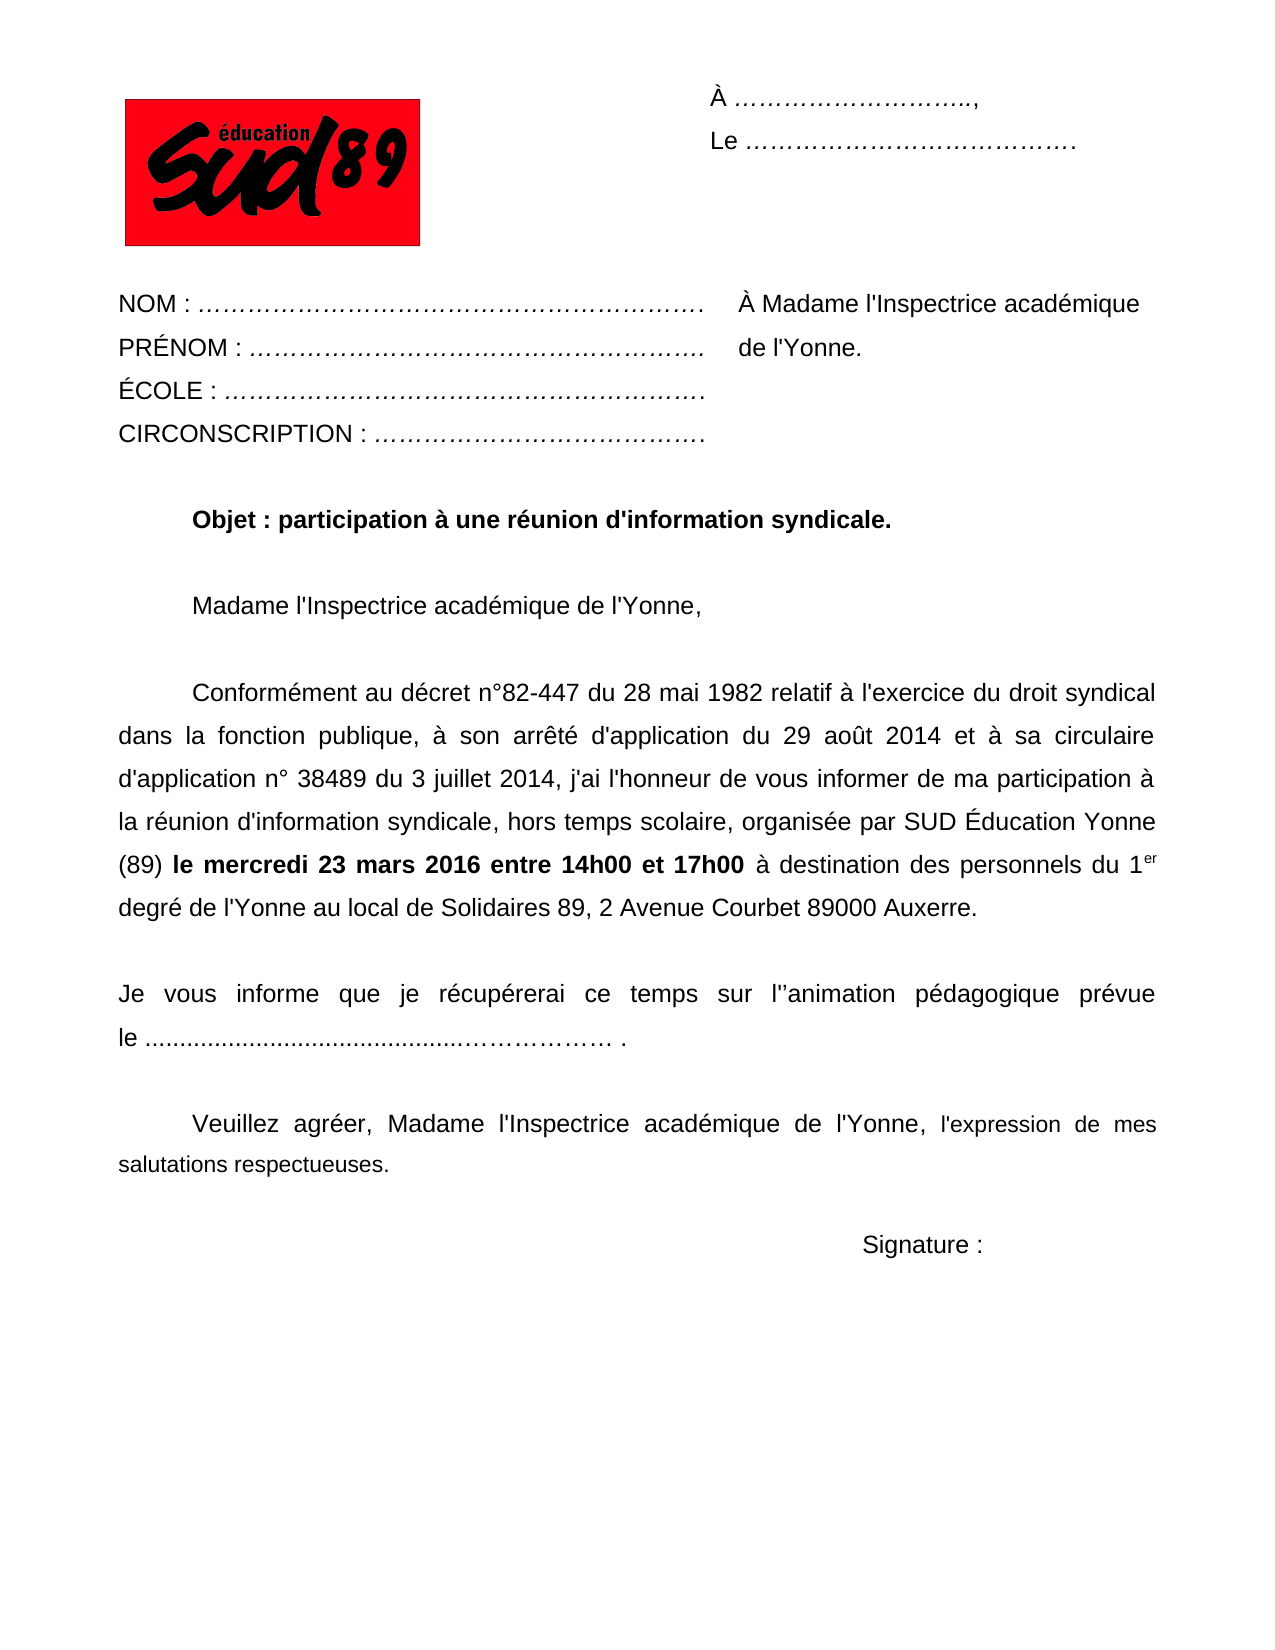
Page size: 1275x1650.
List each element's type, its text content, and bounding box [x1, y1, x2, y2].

table_header [118, 77, 704, 160]
text PRÉNOM : ………………………………………………. [118, 333, 709, 361]
text À Madame l'Inspectrice académique de l'Yonne. [738, 289, 1157, 361]
text NOM : ……………………………………………………. [118, 289, 709, 318]
text Objet : participation à une réunion d'information syndicale. [118, 505, 1157, 534]
picture [122, 97, 423, 249]
text Signature : [118, 1230, 1157, 1258]
text CIRCONSCRIPTION : …………………………………. [118, 419, 709, 448]
text Veuillez agréer, Madame l'Inspectrice académique de l'Yonne, l'expression de mes salutations respectueuses. [118, 1109, 1157, 1177]
text Madame l'Inspectrice académique de l'Yonne, [118, 591, 1157, 620]
table_header À ……………………….., Le …………………………………. [704, 77, 1122, 160]
text ÉCOLE : …………………………………………………. [118, 376, 709, 404]
text Je vous informe que je récupérerai ce temps sur l'’animation pédagogique prévue le ..............................................……………… . [118, 979, 1157, 1051]
text Conformément au décret n°82-447 du 28 mai 1982 relatif à l'exercice du droit syndical dans la fonction publique, à son arrêté d'application du 29 août 2014 et à sa circulaire d'application n° 38489 du 3 juillet 2014, j'ai l'honneur de vous informer de ma participation à la réunion d'information syndicale, hors temps scolaire, organisée par SUD Éducation Yonne (89) le mercredi 23 mars 2016 entre 14h00 et 17h00 à destination des personnels du 1er degré de l'Yonne au local de Solidaires 89, 2 Avenue Courbet 89000 Auxerre. [118, 678, 1157, 922]
